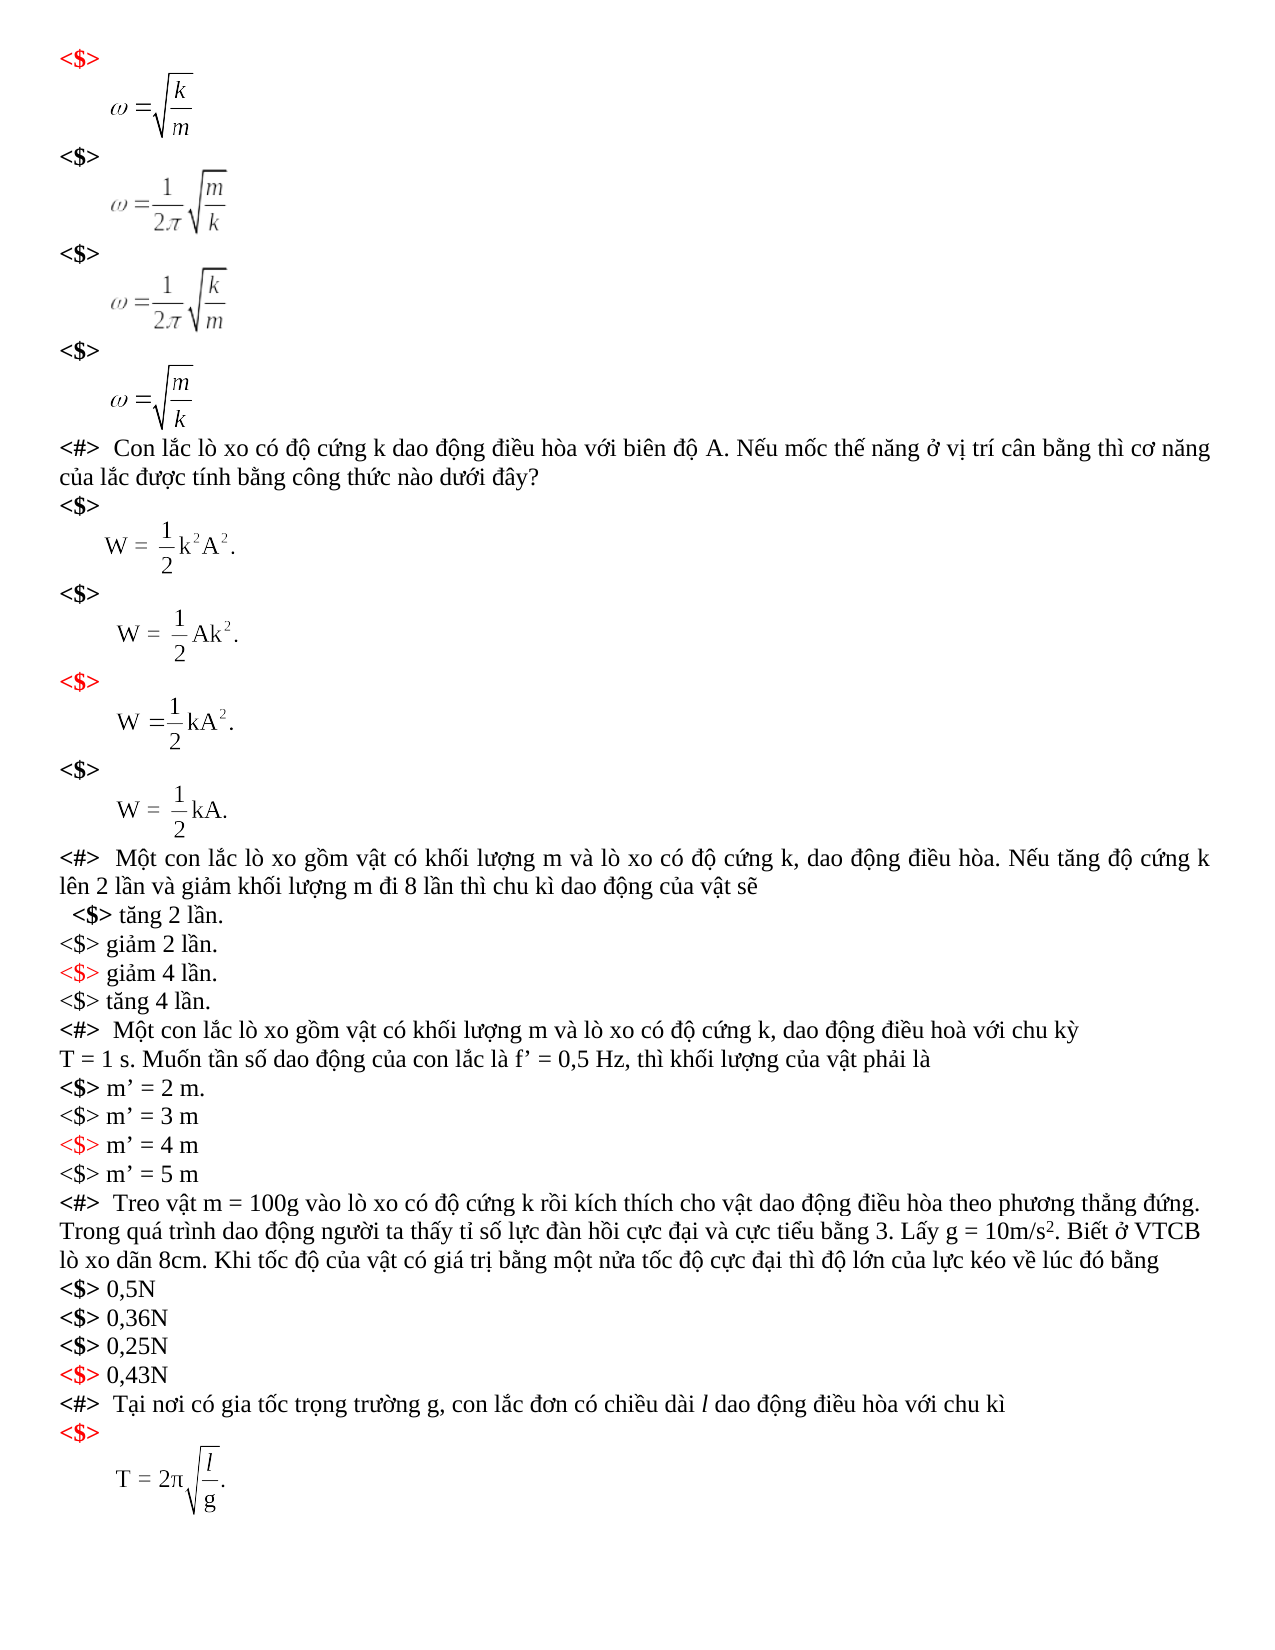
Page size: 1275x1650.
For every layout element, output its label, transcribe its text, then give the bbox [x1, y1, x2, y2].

text <$> giảm 4 lần. [59, 958, 1211, 986]
text <#> Con lắc lò xo có độ cứng k dao động điều hòa với biên độ A. Nếu mốc thế năng ở vị trí cân bằng thì cơ năng của lắc được tính bằng công thức nào dưới đây? [59, 433, 1211, 491]
text <#> Treo vật m = 100g vào lò xo có độ cứng k rồi kích thích cho vật dao động điều hòa theo phương thẳng đứng. Trong quá trình dao động người ta thấy tỉ số lực đàn hồi cực đại và cực tiểu bằng 3. Lấy g = 10m/s2. Biết ở VTCB lò xo dãn 8cm. Khi tốc độ của vật có giá trị bằng một nửa tốc độ cực đại thì độ lớn của lực kéo về lúc đó bằng <$> 0,5N [59, 1188, 1206, 1303]
text <$> [59, 755, 1211, 843]
text <$> m’ = 3 m [59, 1101, 1206, 1130]
text <$> [59, 667, 1211, 755]
text <$> tăng 4 lần. [59, 986, 1211, 1015]
text <#> Một con lắc lò xo gồm vật có khối lượng m và lò xo có độ cứng k, dao động điều hoà với chu kỳ [59, 1015, 1206, 1044]
text <#> Một con lắc lò xo gồm vật có khối lượng m và lò xo có độ cứng k, dao động điều hòa. Nếu tăng độ cứng k lên 2 lần và giảm khối lượng m đi 8 lần thì chu kì dao động của vật sẽ [59, 843, 1211, 900]
text <$> m’ = 4 m [59, 1130, 1206, 1159]
text <$> m’ = 2 m. [59, 1073, 1206, 1101]
text <$> [59, 579, 1211, 667]
text <$> m’ = 5 m [59, 1159, 1206, 1188]
text <$> 0,43N [59, 1360, 1206, 1389]
text <$> giảm 2 lần. [59, 929, 1211, 958]
text <$> [59, 336, 1211, 433]
text <$> [59, 491, 1211, 579]
text <$> tăng 2 lần. [59, 900, 1211, 929]
text <$> 0,36N [59, 1303, 1206, 1331]
text <$> 0,25N [59, 1331, 1206, 1360]
text T = 1 s. Muốn tần số dao động của con lắc là f’ = 0,5 Hz, thì khối lượng của vật phải là [59, 1044, 1206, 1073]
text <$> [59, 44, 1211, 142]
text <$> [59, 239, 1211, 336]
text <#> Tại nơi có gia tốc trọng trường g, con lắc đơn có chiều dài l dao động điều hòa với chu kì [59, 1389, 1211, 1418]
text <$> [59, 1418, 1211, 1518]
text <$> [59, 142, 1211, 239]
